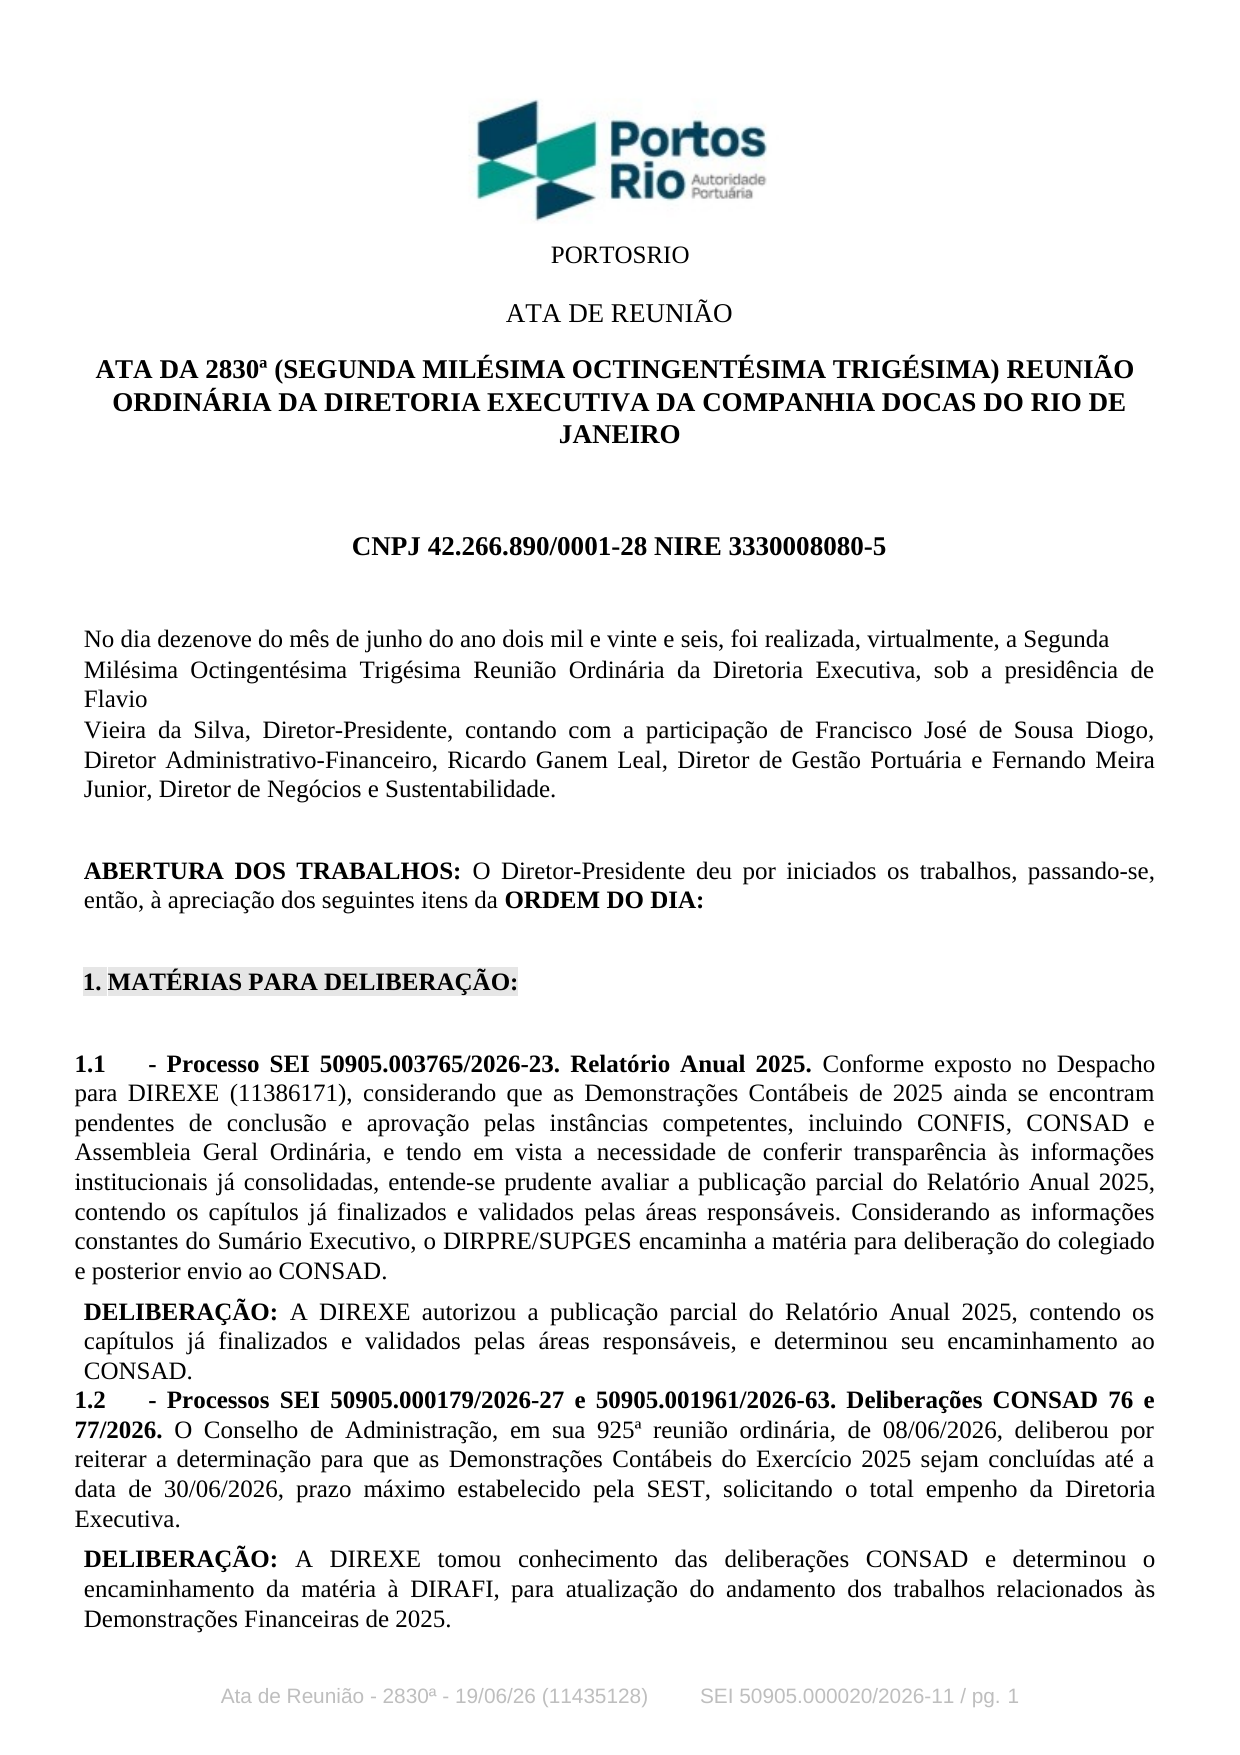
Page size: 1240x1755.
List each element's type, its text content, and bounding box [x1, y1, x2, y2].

text DELIBERAÇÃO: A DIREXE autorizou a publicação parcial do Relatório Anual 2025, contendo os capítulos já finalizados e validados pelas áreas responsáveis, e determinou seu encaminhamento ao CONSAD. [84, 1297, 1156, 1384]
list - Processo SEI 50905.003765/2026-23. Relatório Anual 2025. Conforme exposto no Despacho para DIREXE (11386171), considerando que as Demonstrações Contábeis de 2025 ainda se encontram pendentes de conclusão e aprovação pelas instâncias competentes, incluindo CONFIS, CONSAD e Assembleia Geral Ordinária, e tendo em vista a necessidade de conferir transparência às informações institucionais já consolidadas, entende-se prudente avaliar a publicação parcial do Relatório Anual 2025, contendo os capítulos já finalizados e validados pelas áreas responsáveis. Considerando as informações constantes do Sumário Executivo, o DIRPRE/SUPGES encaminha a matéria para deliberação do colegiado e posterior envio ao CONSAD. [74, 1049, 1156, 1284]
text ORDINÁRIA DA DIRETORIA EXECUTIVA DA COMPANHIA DOCAS DO RIO DE JANEIRO [74, 386, 1165, 449]
text Milésima Octingentésima Trigésima Reunião Ordinária da Diretoria Executiva, sob a presidência de Flavio [84, 655, 1156, 713]
list MATÉRIAS PARA DELIBERAÇÃO: [107, 967, 1165, 996]
text CNPJ 42.266.890/0001-28 NIRE 3330008080-5 [74, 530, 1164, 561]
text ATA DA 2830ª (SEGUNDA MILÉSIMA OCTINGENTÉSIMA TRIGÉSIMA) REUNIÃO [95, 353, 1165, 384]
text Vieira da Silva, Diretor-Presidente, contando com a participação de Francisco José de Sousa Diogo, Diretor Administrativo-Financeiro, Ricardo Ganem Leal, Diretor de Gestão Portuária e Fernando Meira Junior, Diretor de Negócios e Sustentabilidade. [84, 715, 1156, 803]
text ABERTURA DOS TRABALHOS: O Diretor-Presidente deu por iniciados os trabalhos, passando-se, então, à apreciação dos seguintes itens da ORDEM DO DIA: [84, 856, 1156, 914]
text No dia dezenove do mês de junho do ano dois mil e vinte e seis, foi realizada, virtualmente, a Segunda [84, 624, 1156, 653]
text ATA DE REUNIÃO [74, 297, 1164, 328]
text PORTOSRIO [76, 240, 1164, 269]
list - Processos SEI 50905.000179/2026-27 e 50905.001961/2026-63. Deliberações CONSAD 76 e 77/2026. O Conselho de Administração, em sua 925ª reunião ordinária, de 08/06/2026, deliberou por reiterar a determinação para que as Demonstrações Contábeis do Exercício 2025 sejam concluídas até a data de 30/06/2026, prazo máximo estabelecido pela SEST, solicitando o total empenho da Diretoria Executiva. [74, 1385, 1156, 1532]
text DELIBERAÇÃO: A DIREXE tomou conhecimento das deliberações CONSAD e determinou o encaminhamento da matéria à DIRAFI, para atualização do andamento dos trabalhos relacionados às Demonstrações Financeiras de 2025. [84, 1544, 1156, 1632]
